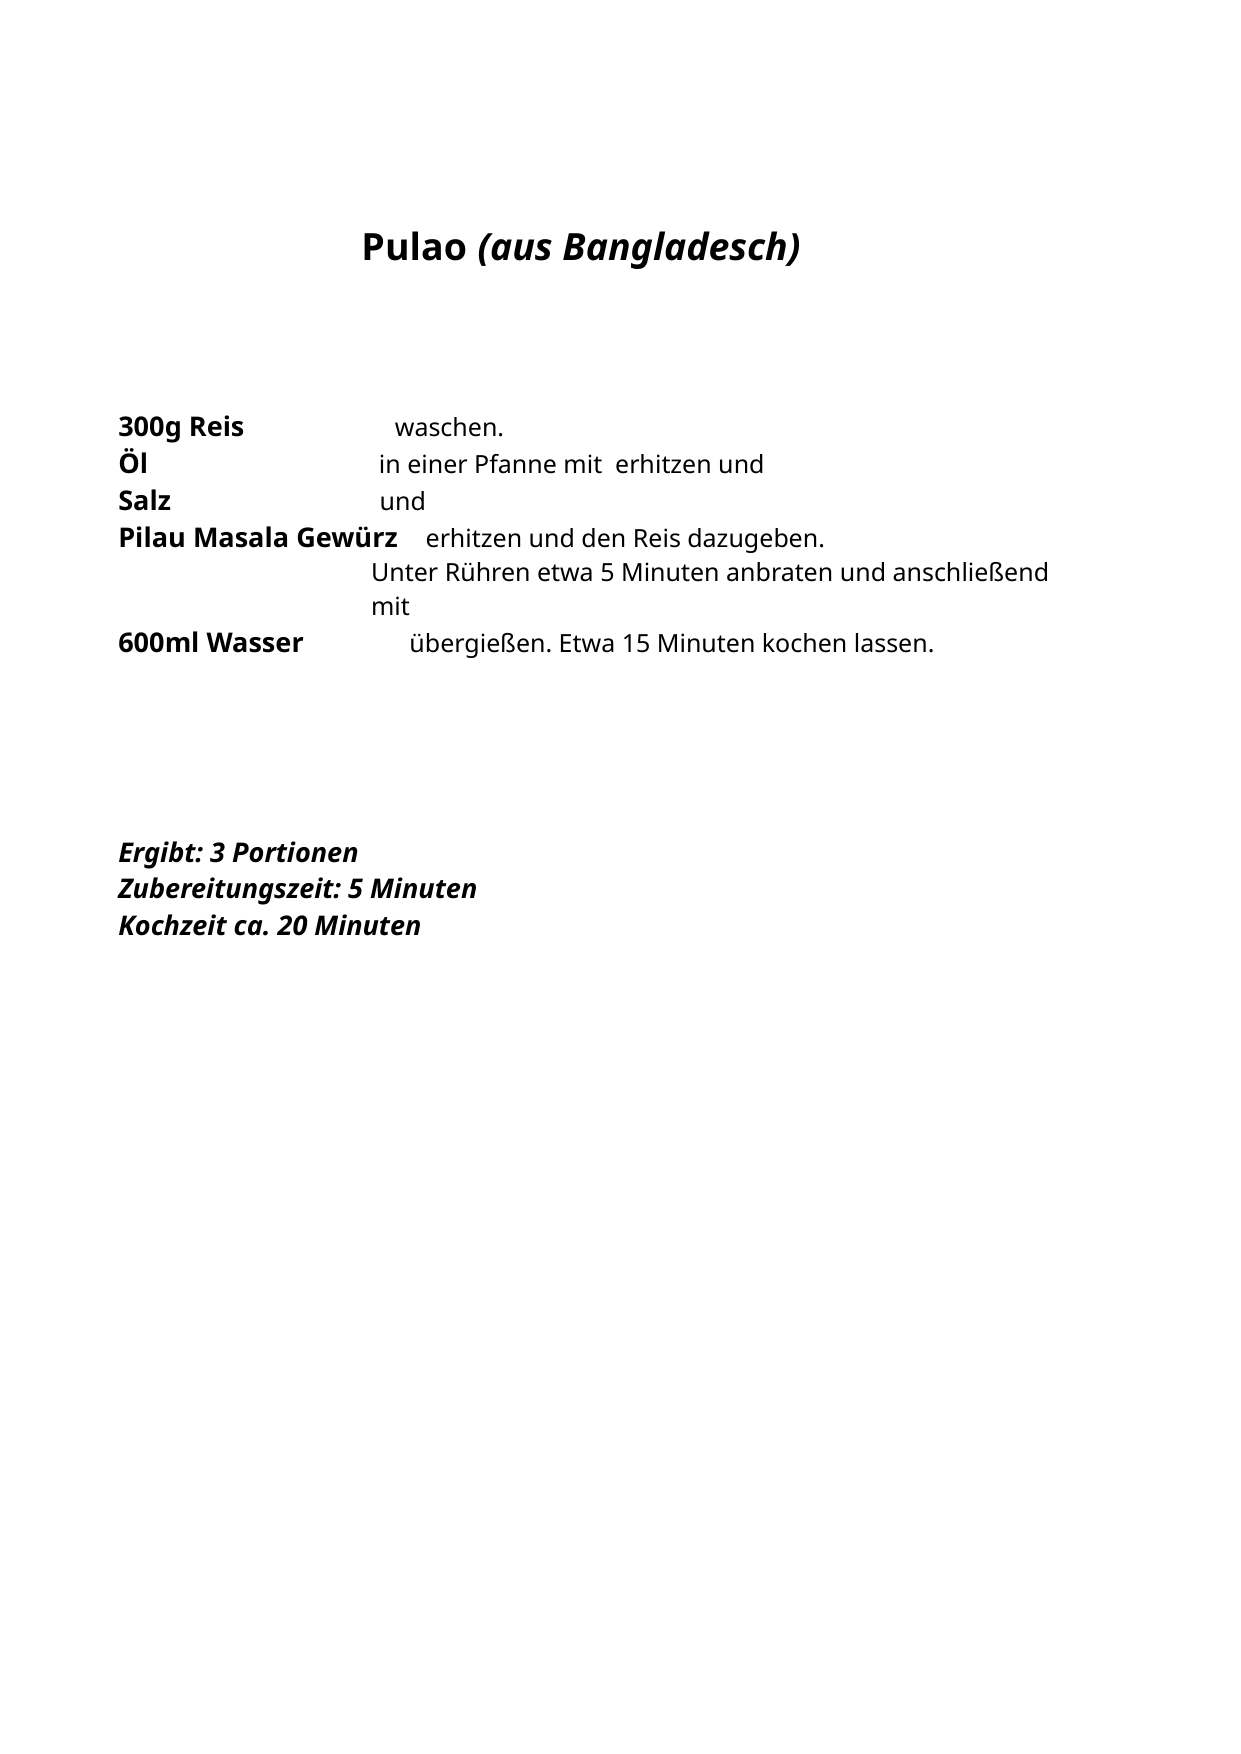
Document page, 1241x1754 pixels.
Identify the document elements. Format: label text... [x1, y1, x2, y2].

text Pulao (aus Bangladesch) 300g Reis waschen. Öl in einer Pfanne mit erhitzen und Salz und Pilau Masala Gewürz erhitzen und den Reis dazugeben. Unter Rühren etwa 5 Minuten anbraten und anschließend mit 600ml Wasser übergießen. Etwa 15 Minuten kochen lassen. Ergibt: 3 Portionen Zubereitungszeit: 5 Minuten Kochzeit ca. 20 Minuten [118, 118, 1122, 944]
